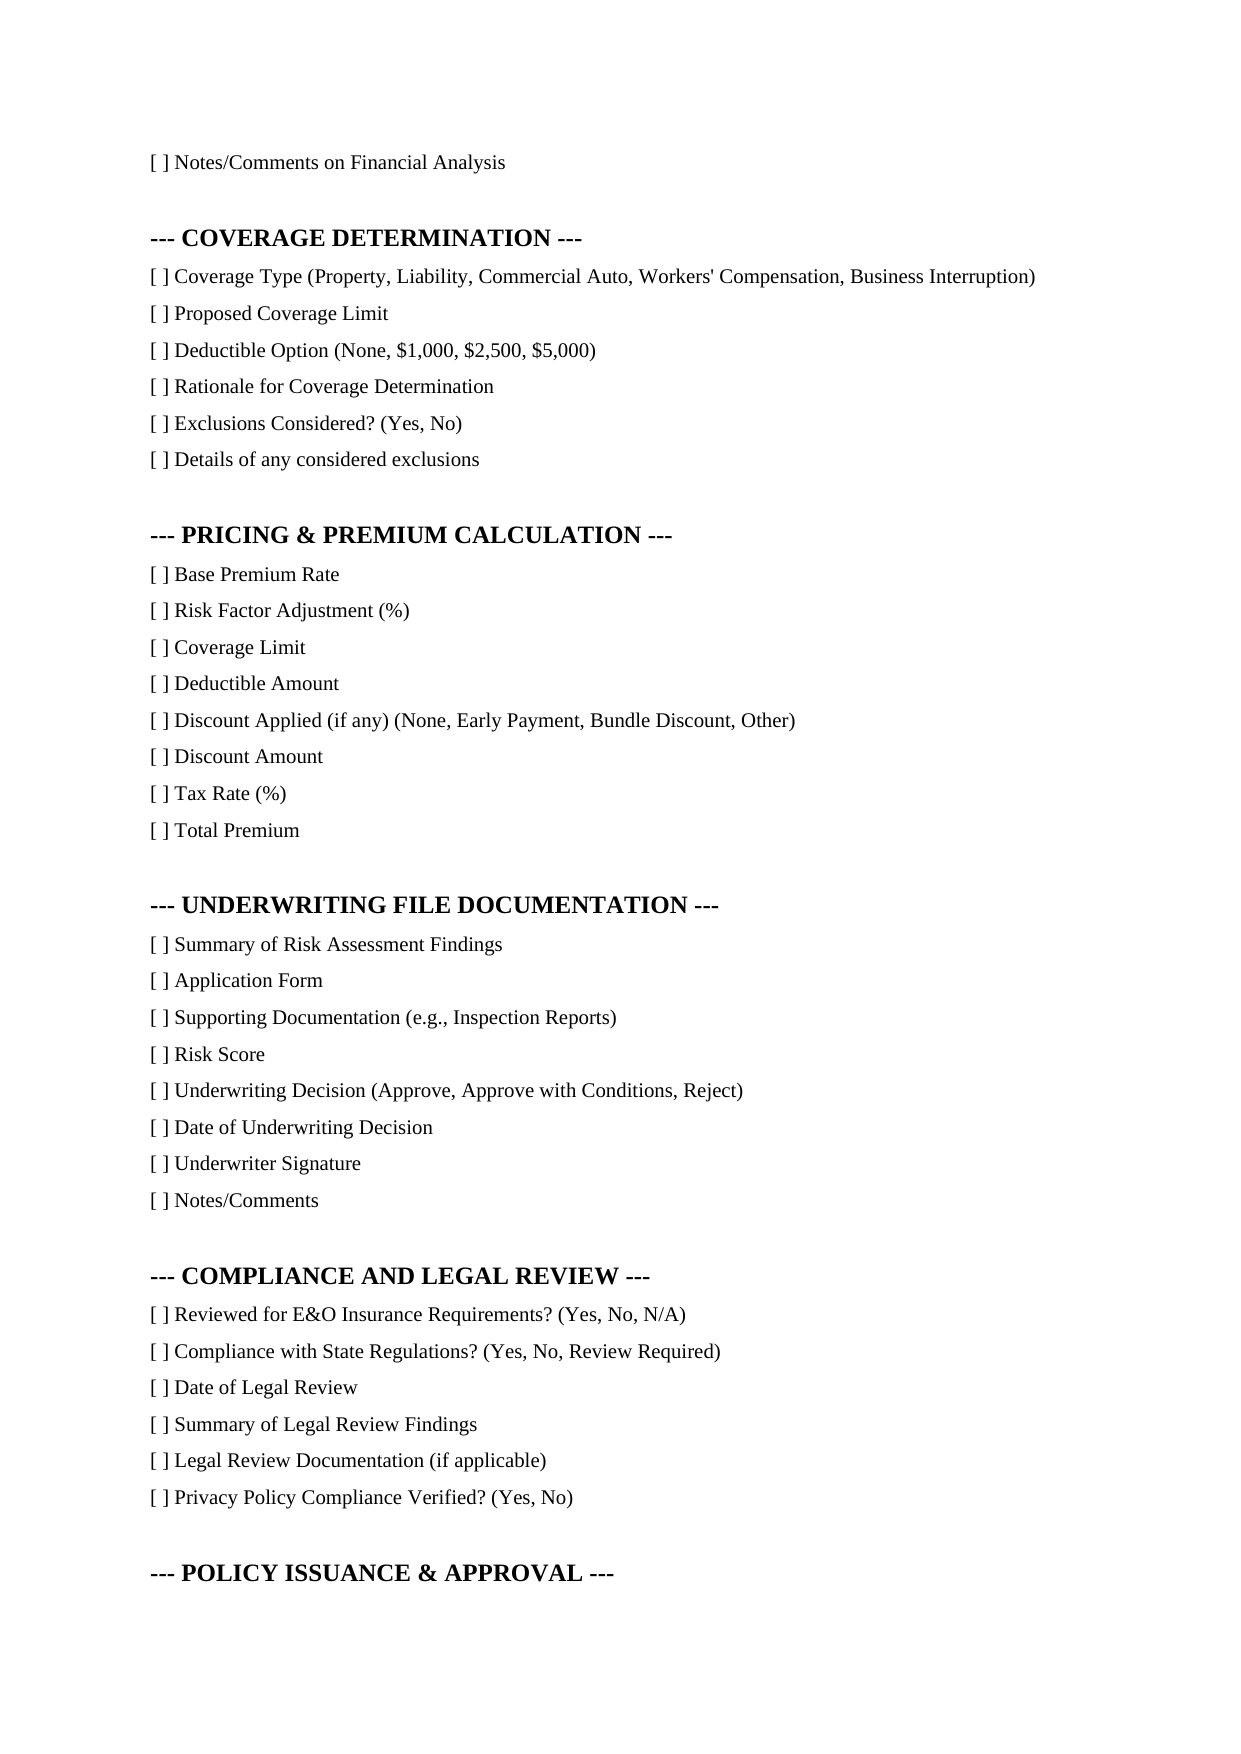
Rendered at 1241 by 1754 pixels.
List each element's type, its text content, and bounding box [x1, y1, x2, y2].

text [ ] Underwriter Signature [150, 1151, 1090, 1175]
text [ ] Supporting Documentation (e.g., Inspection Reports) [150, 1005, 1090, 1029]
text --- UNDERWRITING FILE DOCUMENTATION --- [150, 891, 1090, 919]
text [ ] Base Premium Rate [150, 562, 1090, 586]
text --- PRICING & PREMIUM CALCULATION --- [150, 520, 1090, 549]
text [ ] Discount Applied (if any) (None, Early Payment, Bundle Discount, Other) [150, 708, 1090, 732]
text [ ] Risk Factor Adjustment (%) [150, 598, 1090, 622]
text [ ] Compliance with State Regulations? (Yes, No, Review Required) [150, 1339, 1090, 1363]
text [ ] Details of any considered exclusions [150, 447, 1090, 471]
text [ ] Coverage Limit [150, 635, 1090, 659]
text [ ] Date of Legal Review [150, 1375, 1090, 1399]
text [ ] Summary of Risk Assessment Findings [150, 932, 1090, 956]
text [ ] Exclusions Considered? (Yes, No) [150, 411, 1090, 435]
text [ ] Proposed Coverage Limit [150, 301, 1090, 325]
text --- COVERAGE DETERMINATION --- [150, 223, 1090, 252]
text --- POLICY ISSUANCE & APPROVAL --- [150, 1558, 1090, 1587]
text [ ] Summary of Legal Review Findings [150, 1412, 1090, 1436]
text [ ] Tax Rate (%) [150, 781, 1090, 805]
text [ ] Reviewed for E&O Insurance Requirements? (Yes, No, N/A) [150, 1302, 1090, 1326]
text [ ] Underwriting Decision (Approve, Approve with Conditions, Reject) [150, 1078, 1090, 1102]
text [ ] Total Premium [150, 817, 1090, 842]
text [ ] Legal Review Documentation (if applicable) [150, 1448, 1090, 1472]
text [ ] Application Form [150, 968, 1090, 992]
text [ ] Risk Score [150, 1042, 1090, 1066]
text [ ] Privacy Policy Compliance Verified? (Yes, No) [150, 1485, 1090, 1509]
text [ ] Deductible Option (None, $1,000, $2,500, $5,000) [150, 337, 1090, 362]
text [ ] Notes/Comments [150, 1188, 1090, 1212]
text [ ] Deductible Amount [150, 671, 1090, 695]
text [ ] Coverage Type (Property, Liability, Commercial Auto, Workers' Compensation, Business Interruption) [150, 264, 1090, 288]
text [ ] Rationale for Coverage Determination [150, 374, 1090, 398]
text [ ] Notes/Comments on Financial Analysis [150, 150, 1090, 174]
text [ ] Discount Amount [150, 744, 1090, 768]
text --- COMPLIANCE AND LEGAL REVIEW --- [150, 1261, 1090, 1290]
text [ ] Date of Underwriting Decision [150, 1115, 1090, 1139]
